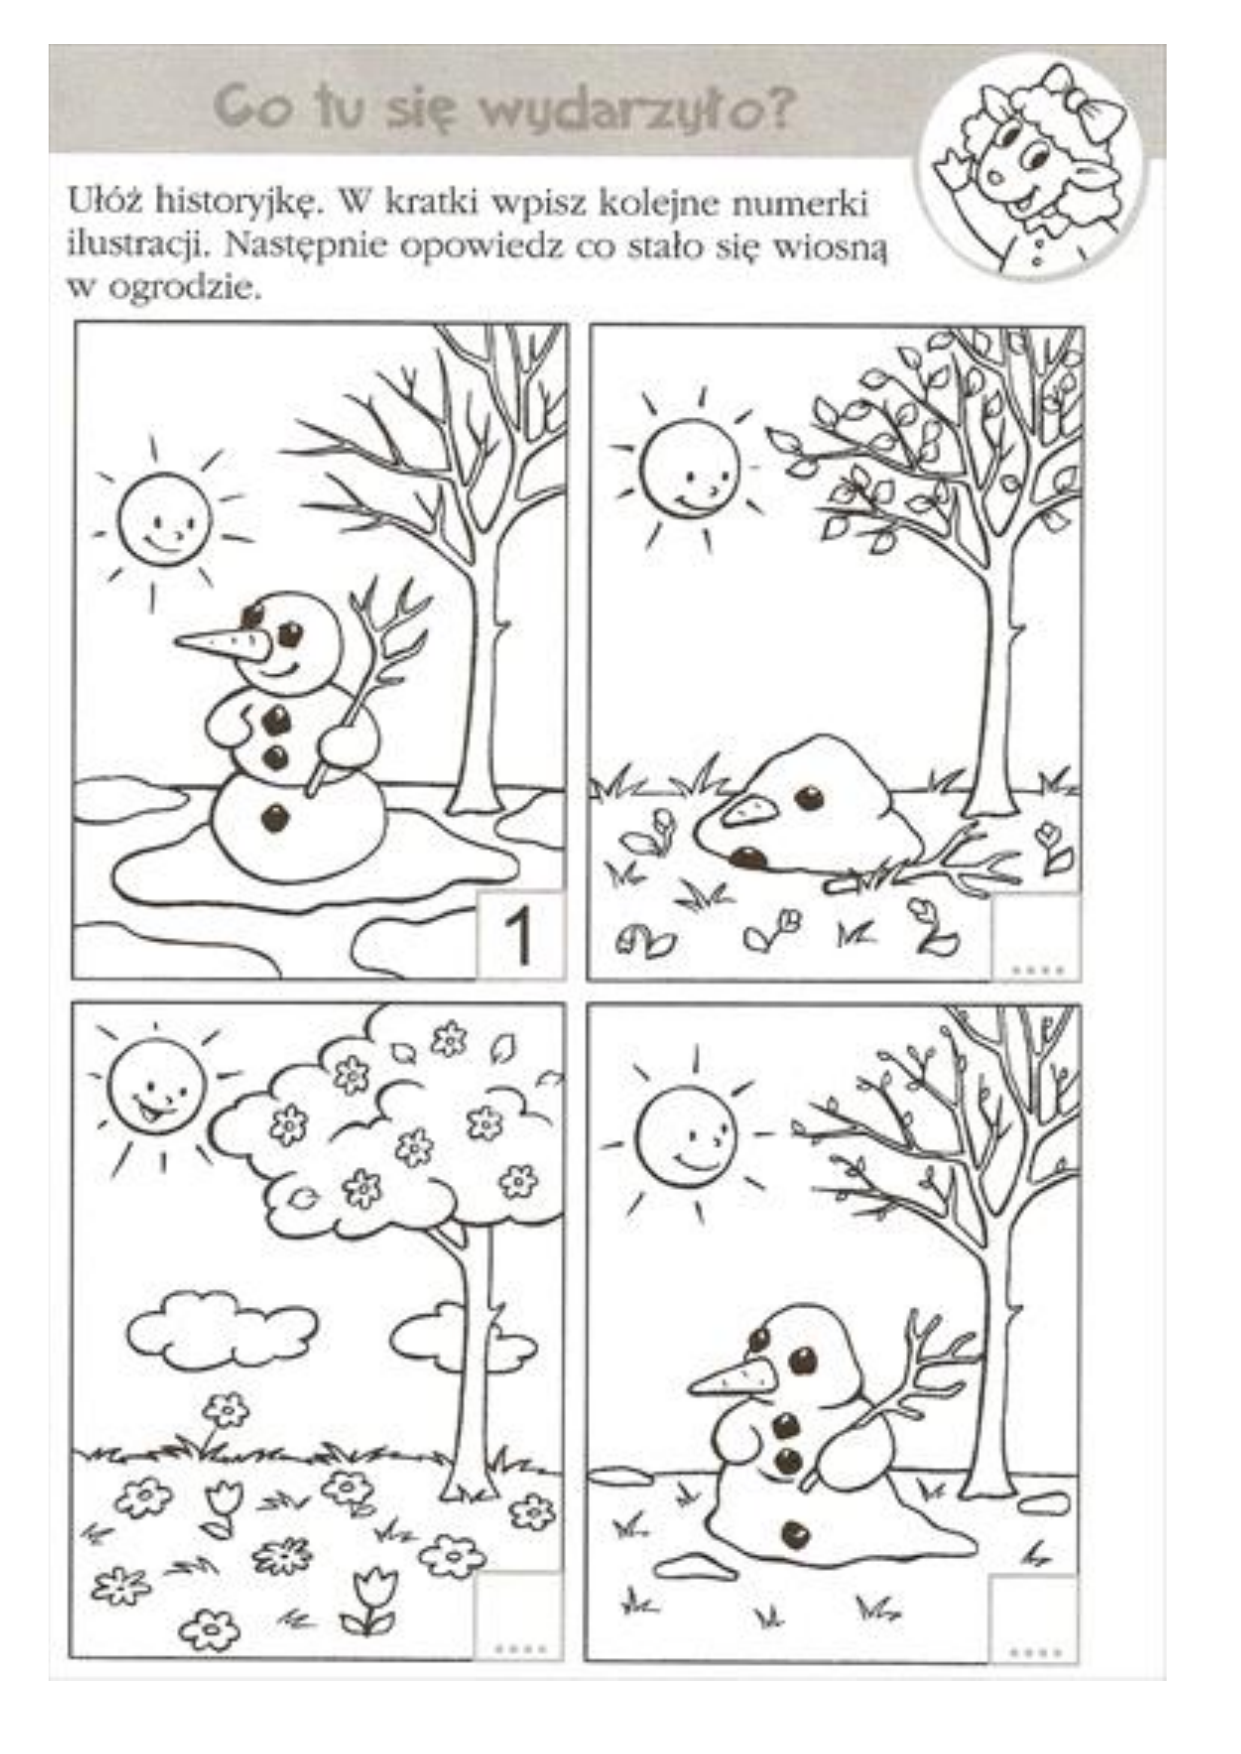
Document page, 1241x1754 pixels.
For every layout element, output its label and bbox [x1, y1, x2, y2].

picture [48, 44, 1167, 1681]
